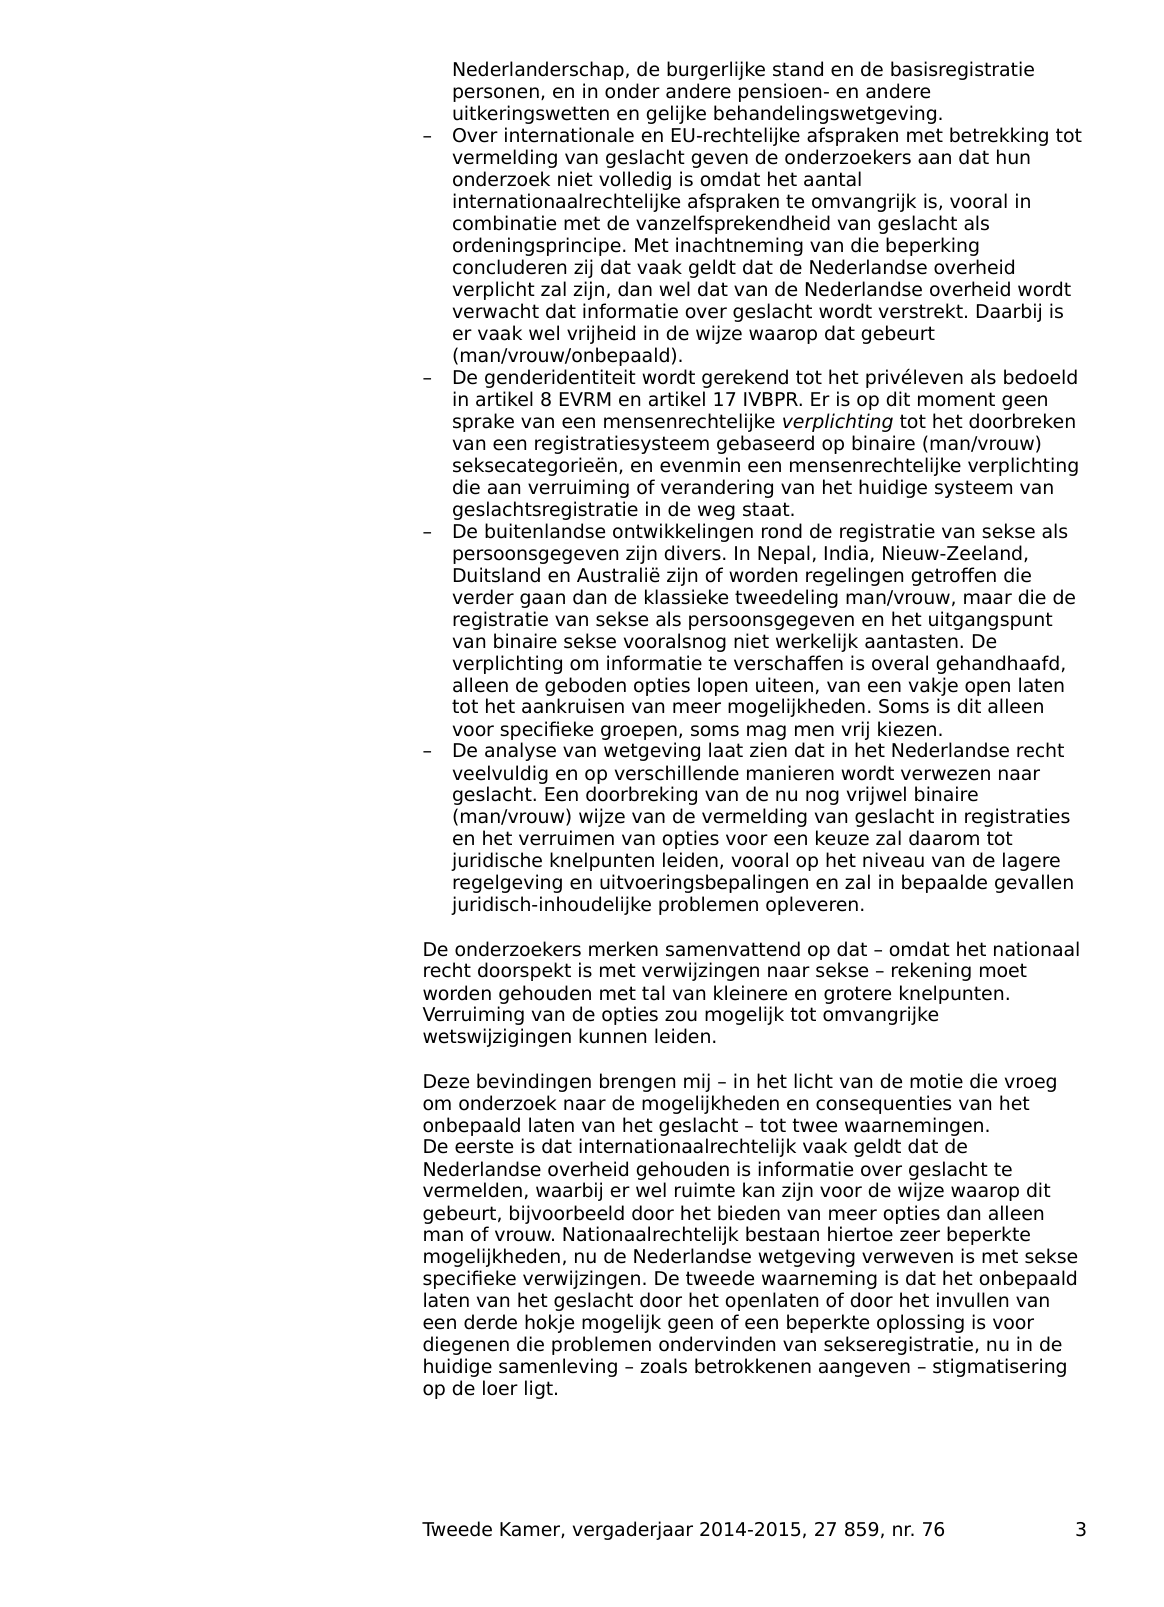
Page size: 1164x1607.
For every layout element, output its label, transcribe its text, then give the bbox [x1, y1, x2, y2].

text Deze bevindingen brengen mij – in het licht van de motie die vroeg om onderzoek naar de mogelijkheden en consequenties van het onbepaald laten van het geslacht – tot twee waarnemingen. [422, 1071, 1087, 1136]
text – Over internationale en EU-rechtelijke afspraken met betrekking tot vermelding van geslacht geven de onderzoekers aan dat hun onderzoek niet volledig is omdat het aantal internationaalrechtelijke afspraken te omvangrijk is, vooral in combinatie met de vanzelfsprekendheid van geslacht als ordeningsprincipe. Met inachtneming van die beperking concluderen zij dat vaak geldt dat de Nederlandse overheid verplicht zal zijn, dan wel dat van de Nederlandse overheid wordt verwacht dat informatie over geslacht wordt verstrekt. Daarbij is er vaak wel vrijheid in de wijze waarop dat gebeurt (man/vrouw/onbepaald). [422, 125, 1087, 367]
text Nederlanderschap, de burgerlijke stand en de basisregistratie personen, en in onder andere pensioen- en andere uitkeringswetten en gelijke behandelingswetgeving. [422, 59, 1087, 125]
text De onderzoekers merken samenvattend op dat – omdat het nationaal recht doorspekt is met verwijzingen naar sekse – rekening moet worden gehouden met tal van kleinere en grotere knelpunten. Verruiming van de opties zou mogelijk tot omvangrijke wetswijzigingen kunnen leiden. [422, 938, 1087, 1048]
text – De analyse van wetgeving laat zien dat in het Nederlandse recht veelvuldig en op verschillende manieren wordt verwezen naar geslacht. Een doorbreking van de nu nog vrijwel binaire (man/vrouw) wijze van de vermelding van geslacht in registraties en het verruimen van opties voor een keuze zal daarom tot juridische knelpunten leiden, vooral op het niveau van de lagere regelgeving en uitvoeringsbepalingen en zal in bepaalde gevallen juridisch-inhoudelijke problemen opleveren. [422, 740, 1087, 916]
text – De genderidentiteit wordt gerekend tot het privéleven als bedoeld in artikel 8 EVRM en artikel 17 IVBPR. Er is op dit moment geen sprake van een mensenrechtelijke verplichting tot het doorbreken van een registratiesysteem gebaseerd op binaire (man/vrouw) seksecategorieën, en evenmin een mensenrechtelijke verplichting die aan verruiming of verandering van het huidige systeem van geslachtsregistratie in de weg staat. [422, 367, 1087, 521]
text – De buitenlandse ontwikkelingen rond de registratie van sekse als persoonsgegeven zijn divers. In Nepal, India, Nieuw-Zeeland, Duitsland en Australië zijn of worden regelingen getroffen die verder gaan dan de klassieke tweedeling man/vrouw, maar die de registratie van sekse als persoonsgegeven en het uitgangspunt van binaire sekse vooralsnog niet werkelijk aantasten. De verplichting om informatie te verschaffen is overal gehandhaafd, alleen de geboden opties lopen uiteen, van een vakje open laten tot het aankruisen van meer mogelijkheden. Soms is dit alleen voor specifieke groepen, soms mag men vrij kiezen. [422, 521, 1087, 740]
text De eerste is dat internationaalrechtelijk vaak geldt dat de Nederlandse overheid gehouden is informatie over geslacht te vermelden, waarbij er wel ruimte kan zijn voor de wijze waarop dit gebeurt, bijvoorbeeld door het bieden van meer opties dan alleen man of vrouw. Nationaalrechtelijk bestaan hiertoe zeer beperkte mogelijkheden, nu de Nederlandse wetgeving verweven is met sekse specifieke verwijzingen. De tweede waarneming is dat het onbepaald laten van het geslacht door het openlaten of door het invullen van een derde hokje mogelijk geen of een beperkte oplossing is voor diegenen die problemen ondervinden van sekseregistratie, nu in de huidige samenleving – zoals betrokkenen aangeven – stigmatisering op de loer ligt. [422, 1136, 1087, 1400]
